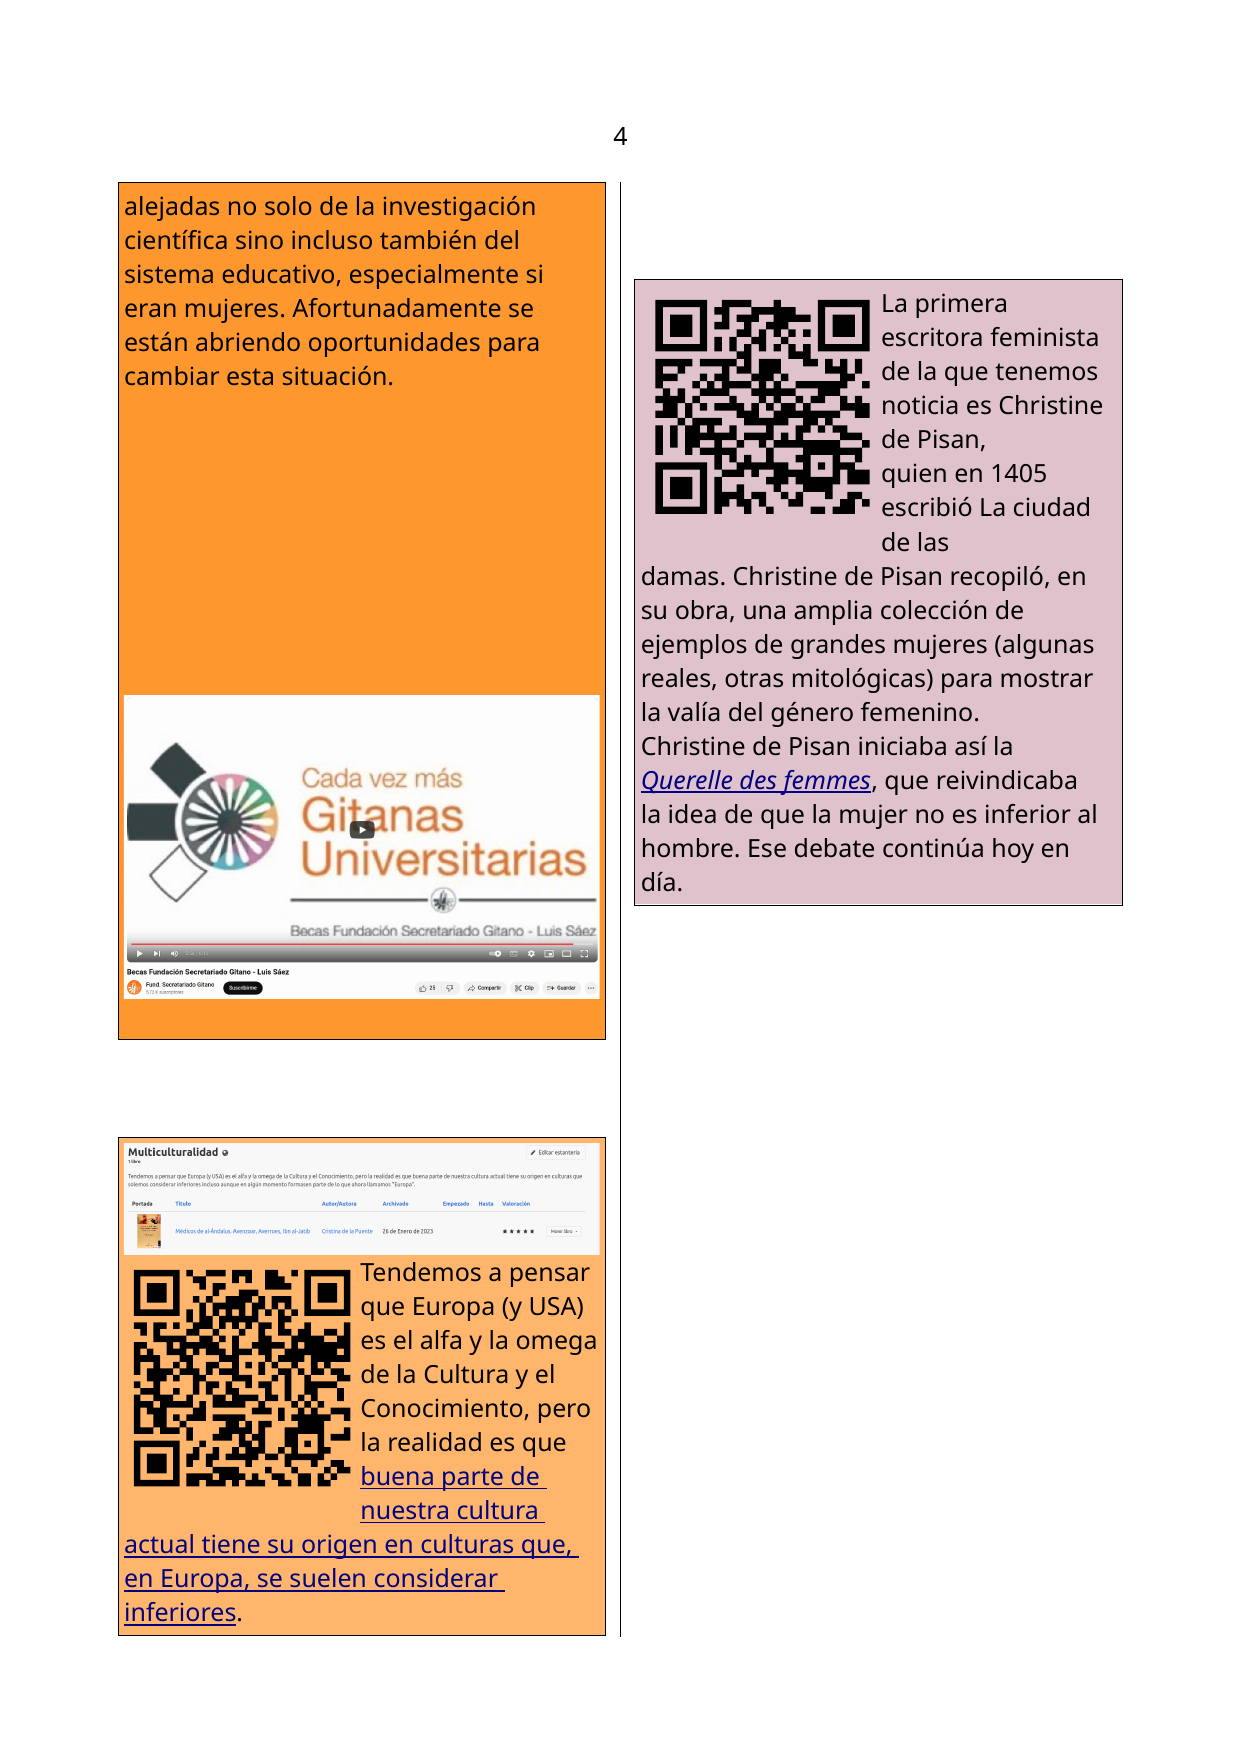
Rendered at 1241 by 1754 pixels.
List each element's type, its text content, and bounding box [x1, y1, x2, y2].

picture [123, 1143, 600, 1255]
picture [123, 695, 600, 999]
table_header Minorías étnicas, como la gitana, han estado tradicionalmente alejadas no solo de la investigación científica sino incluso también del sistema educativo, especialmente si eran mujeres. Afortunadamente se están abriendo oportunidades para cambiar esta situación. [119, 183, 605, 1039]
table_header La primera escritora feminista de la que tenemos noticia es Christine de Pisan, quien en 1405 escribió La ciudad de las damas. Christine de Pisan recopiló, en su obra, una amplia colección de ejemplos de grandes mujeres (algunas reales, otras mitológicas) para mostrar la valía del género femenino. Christine de Pisan iniciaba así la Querelle des femmes, que reivindicaba la idea de que la mujer no es inferior al hombre. Ese debate continúa hoy en día. [635, 280, 1122, 904]
table_header Tendemos a pensar que Europa (y USA) es el alfa y la omega de la Cultura y el Conocimiento, pero la realidad es que buena parte de nuestra cultura actual tiene su origen en culturas que, en Europa, se suelen considerar inferiores. [119, 1138, 605, 1635]
